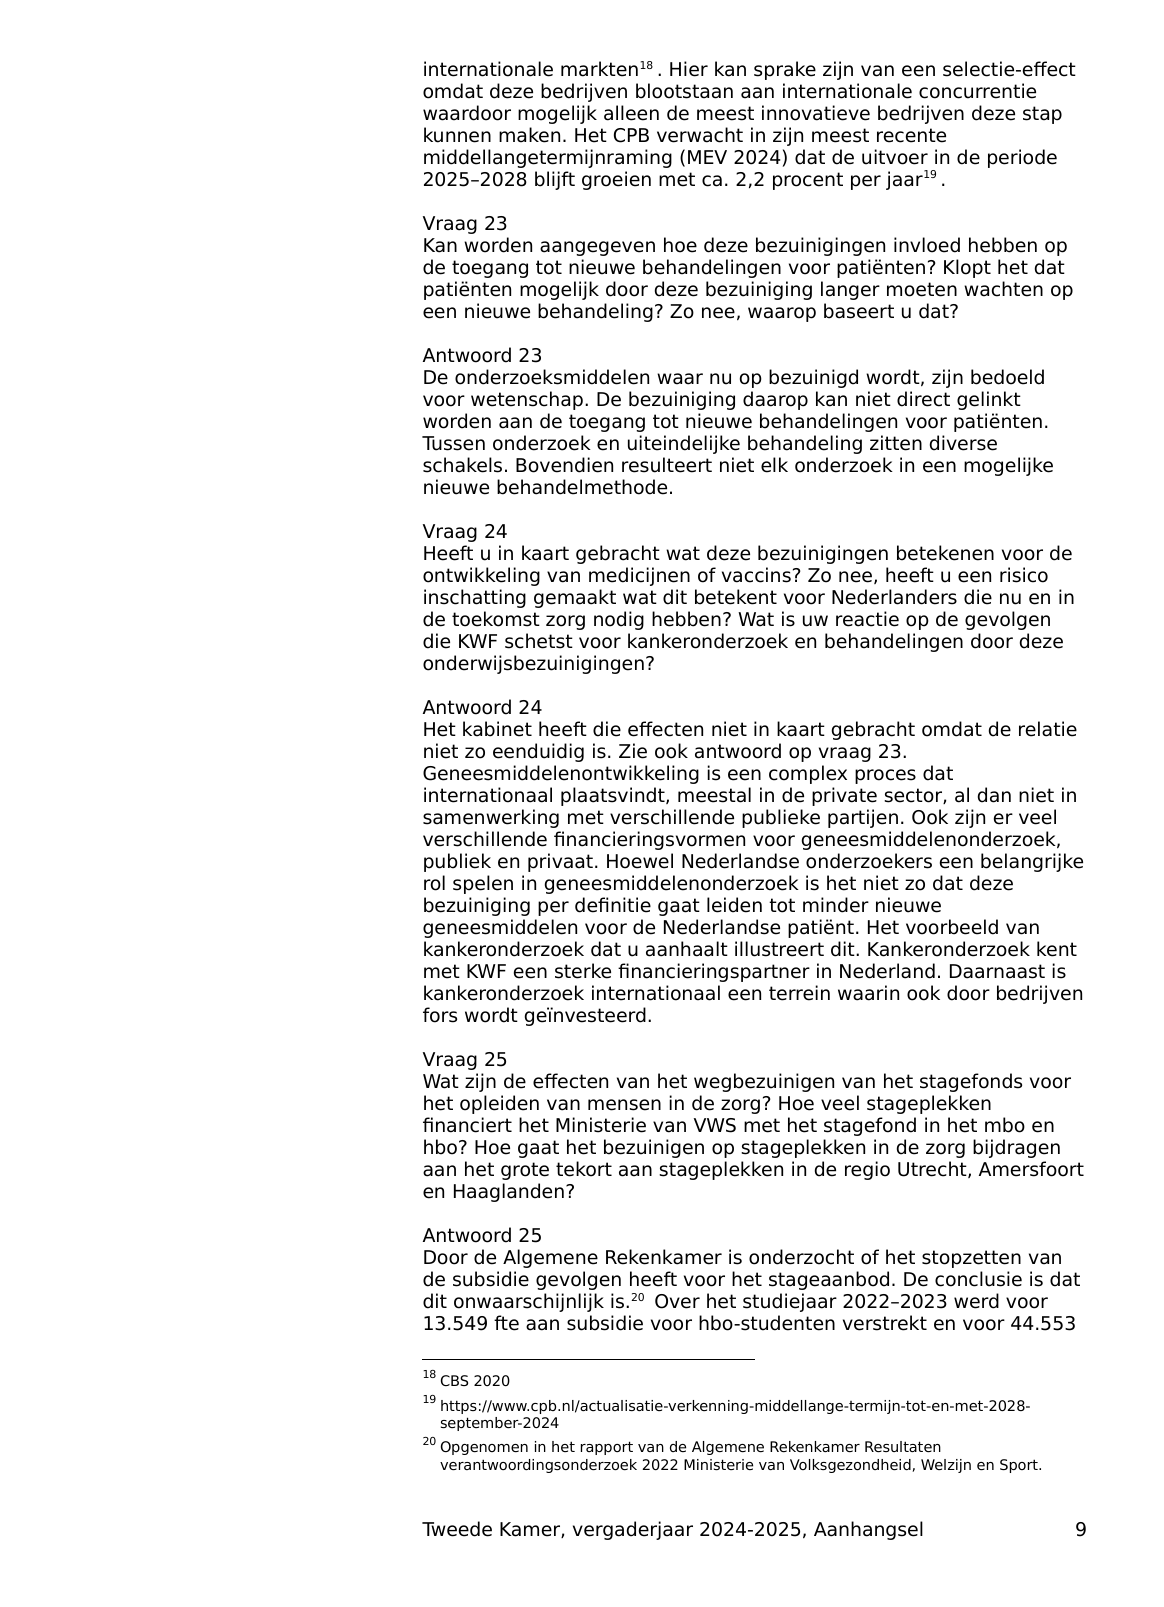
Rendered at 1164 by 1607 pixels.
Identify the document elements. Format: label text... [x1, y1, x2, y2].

text Wat zijn de effecten van het wegbezuinigen van het stagefonds voor het opleiden van mensen in de zorg? Hoe veel stageplekken financiert het Ministerie van VWS met het stagefond in het mbo en hbo? Hoe gaat het bezuinigen op stageplekken in de zorg bijdragen aan het grote tekort aan stageplekken in de regio Utrecht, Amersfoort en Haaglanden? [422, 1071, 1087, 1203]
text Opgenomen in het rapport van de Algemene Rekenkamer Resultaten verantwoordingsonderzoek 2022 Ministerie van Volksgezondheid, Welzijn en Sport. [422, 1435, 1087, 1474]
text Door de Algemene Rekenkamer is onderzocht of het stopzetten van de subsidie gevolgen heeft voor het stageaanbod. De conclusie is dat dit onwaarschijnlijk is. Over het studiejaar 2022–2023 werd voor 13.549 fte aan subsidie voor hbo-studenten verstrekt en voor 44.553 [422, 1247, 1087, 1335]
text Vraag 24 [422, 521, 1087, 543]
text CBS 2020 [422, 1368, 1087, 1391]
text Heeft u in kaart gebracht wat deze bezuinigingen betekenen voor de ontwikkeling van medicijnen of vaccins? Zo nee, heeft u een risico inschatting gemaakt wat dit betekent voor Nederlanders die nu en in de toekomst zorg nodig hebben? Wat is uw reactie op de gevolgen die KWF schetst voor kankeronderzoek en behandelingen door deze onderwijsbezuinigingen? [422, 543, 1087, 675]
text Vraag 23 [422, 213, 1087, 235]
text internationale markten. Hier kan sprake zijn van een selectie-effect omdat deze bedrijven blootstaan aan internationale concurrentie waardoor mogelijk alleen de meest innovatieve bedrijven deze stap kunnen maken. Het CPB verwacht in zijn meest recente middellangetermijnraming (MEV 2024) dat de uitvoer in de periode 2025–2028 blijft groeien met ca. 2,2 procent per jaar. [422, 59, 1087, 191]
text https://www.cpb.nl/actualisatie-verkenning-middellange-termijn-tot-en-met-2028-september-2024 [422, 1393, 1087, 1432]
text Vraag 25 [422, 1049, 1087, 1071]
text De onderzoeksmiddelen waar nu op bezuinigd wordt, zijn bedoeld voor wetenschap. De bezuiniging daarop kan niet direct gelinkt worden aan de toegang tot nieuwe behandelingen voor patiënten. Tussen onderzoek en uiteindelijke behandeling zitten diverse schakels. Bovendien resulteert niet elk onderzoek in een mogelijke nieuwe behandelmethode. [422, 367, 1087, 499]
text Antwoord 24 [422, 697, 1087, 719]
text Kan worden aangegeven hoe deze bezuinigingen invloed hebben op de toegang tot nieuwe behandelingen voor patiënten? Klopt het dat patiënten mogelijk door deze bezuiniging langer moeten wachten op een nieuwe behandeling? Zo nee, waarop baseert u dat? [422, 235, 1087, 323]
text Het kabinet heeft die effecten niet in kaart gebracht omdat de relatie niet zo eenduidig is. Zie ook antwoord op vraag 23. Geneesmiddelenontwikkeling is een complex proces dat internationaal plaatsvindt, meestal in de private sector, al dan niet in samenwerking met verschillende publieke partijen. Ook zijn er veel verschillende financieringsvormen voor geneesmiddelenonderzoek, publiek en privaat. Hoewel Nederlandse onderzoekers een belangrijke rol spelen in geneesmiddelenonderzoek is het niet zo dat deze bezuiniging per definitie gaat leiden tot minder nieuwe geneesmiddelen voor de Nederlandse patiënt. Het voorbeeld van kankeronderzoek dat u aanhaalt illustreert dit. Kankeronderzoek kent met KWF een sterke financieringspartner in Nederland. Daarnaast is kankeronderzoek internationaal een terrein waarin ook door bedrijven fors wordt geïnvesteerd. [422, 719, 1087, 1027]
text Antwoord 25 [422, 1225, 1087, 1247]
text Antwoord 23 [422, 345, 1087, 367]
